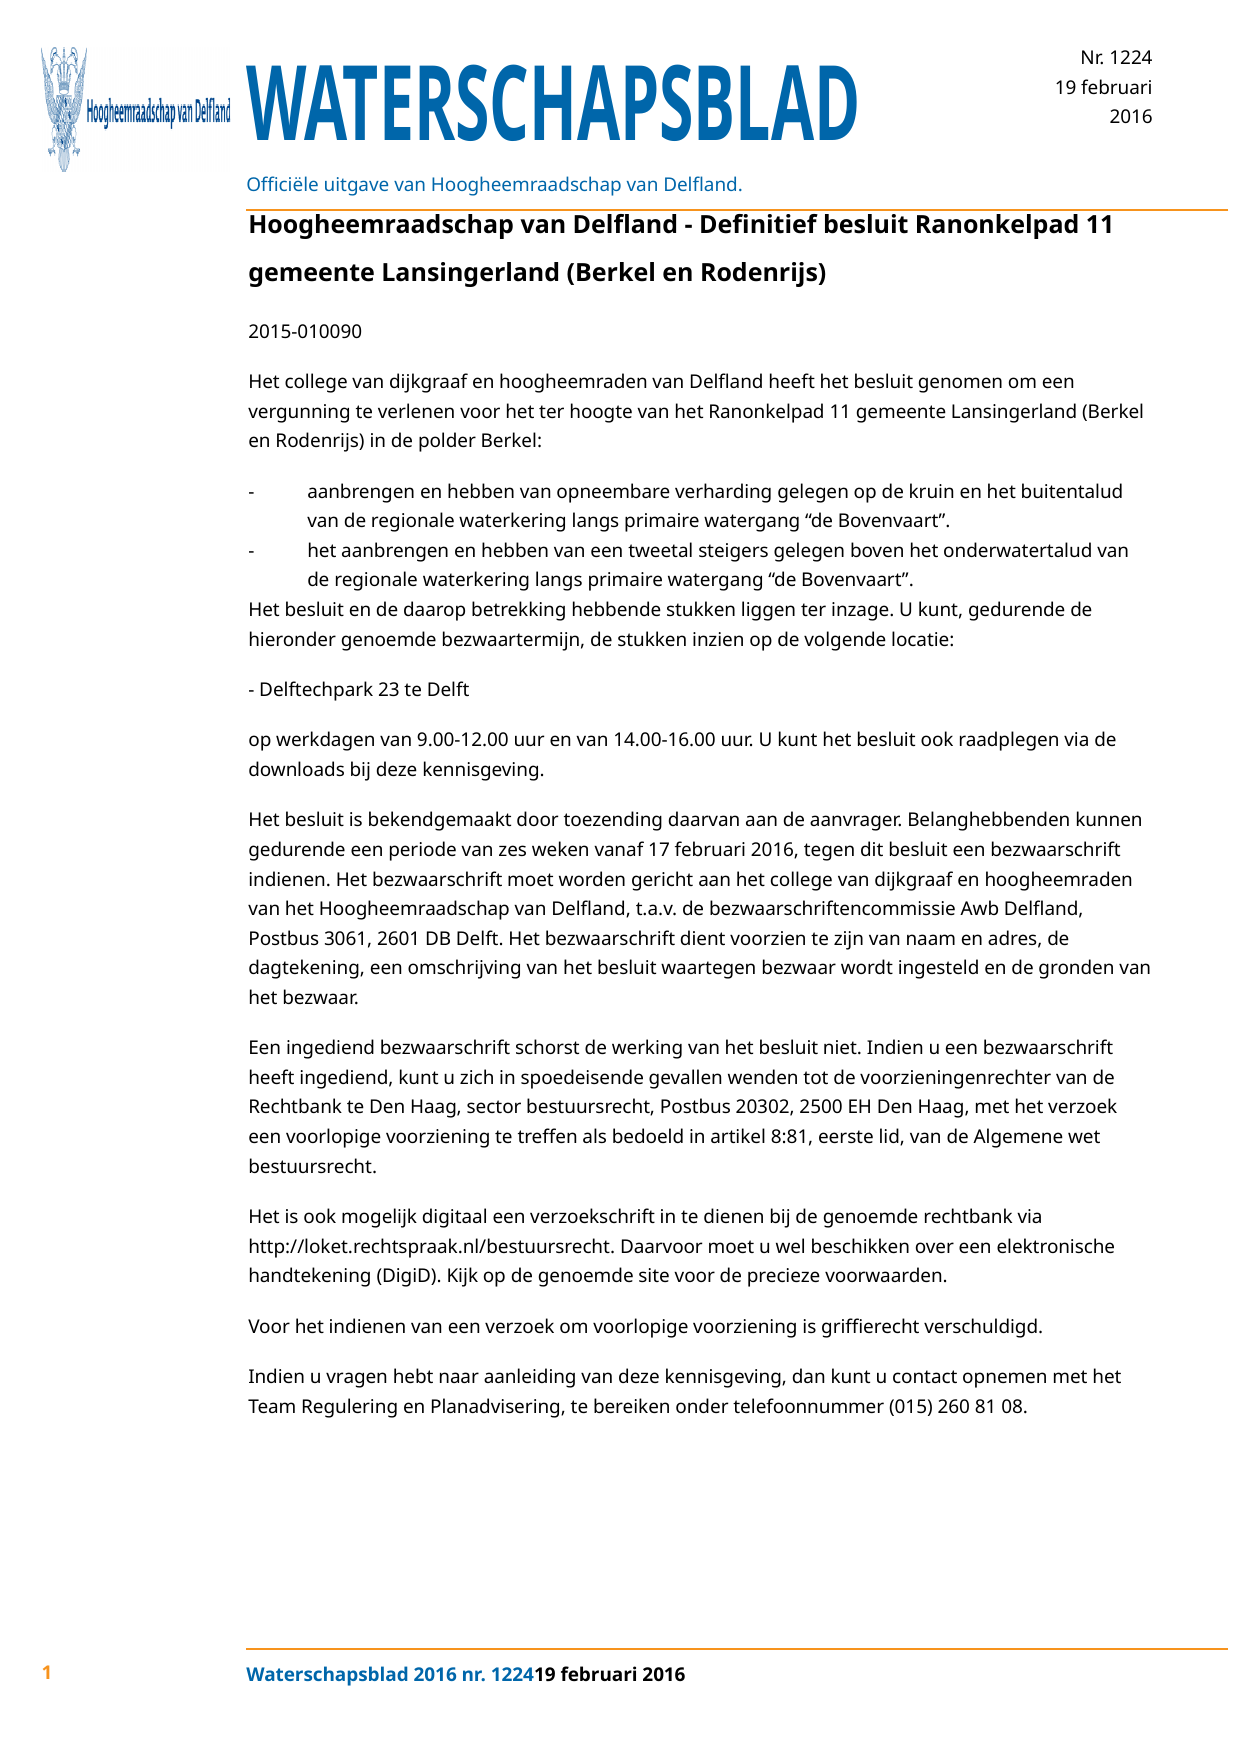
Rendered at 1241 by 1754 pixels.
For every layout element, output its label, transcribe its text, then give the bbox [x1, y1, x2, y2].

list aanbrengen en hebben van opneembare verharding gelegen op de kruin en het buitentalud van de regionale waterkering langs primaire watergang “de Bovenvaart”. [248, 478, 1152, 533]
text Het is ook mogelijk digitaal een verzoekschrift in te dienen bij de genoemde rechtbank via http://loket.rechtspraak.nl/bestuursrecht. Daarvoor moet u wel beschikken over een elektronische handtekening (DigiD). Kijk op de genoemde site voor de precieze voorwaarden. [248, 1203, 1152, 1288]
text - Delftechpark 23 te Delft [248, 676, 1152, 702]
text 2015-010090 [248, 318, 1152, 344]
text op werkdagen van 9.00-12.00 uur en van 14.00-16.00 uur. U kunt het besluit ook raadplegen via de downloads bij deze kennisgeving. [248, 727, 1152, 782]
text Indien u vragen hebt naar aanleiding van deze kennisgeving, dan kunt u contact opnemen met het Team Regulering en Planadvisering, te bereiken onder telefoonnummer (015) 260 81 08. [248, 1363, 1152, 1419]
text Hoogheemraadschap van Delfland - Definitief besluit Ranonkelpad 11 gemeente Lansingerland (Berkel en Rodenrijs) [248, 211, 1152, 288]
picture [41, 47, 231, 172]
text Het besluit en de daarop betrekking hebbende stukken liggen ter inzage. U kunt, gedurende de hieronder genoemde bezwaartermijn, de stukken inzien op de volgende locatie: [248, 596, 1152, 652]
text Het besluit is bekendgemaakt door toezending daarvan aan de aanvrager. Belanghebbenden kunnen gedurende een periode van zes weken vanaf 17 februari 2016, tegen dit besluit een bezwaarschrift indienen. Het bezwaarschrift moet worden gericht aan het college van dijkgraaf en hoogheemraden van het Hoogheemraadschap van Delfland, t.a.v. de bezwaarschriftencommissie Awb Delfland, Postbus 3061, 2601 DB Delft. Het bezwaarschrift dient voorzien te zijn van naam en adres, de dagtekening, een omschrijving van het besluit waartegen bezwaar wordt ingesteld en de gronden van het bezwaar. [248, 807, 1152, 1010]
text Het college van dijkgraaf en hoogheemraden van Delfland heeft het besluit genomen om een vergunning te verlenen voor het ter hoogte van het Ranonkelpad 11 gemeente Lansingerland (Berkel en Rodenrijs) in de polder Berkel: [248, 368, 1152, 453]
text Voor het indienen van een verzoek om voorlopige voorziening is griffierecht verschuldigd. [248, 1313, 1152, 1339]
text Een ingediend bezwaarschrift schorst de werking van het besluit niet. Indien u een bezwaarschrift heeft ingediend, kunt u zich in spoedeisende gevallen wenden tot de voorzieningenrechter van de Rechtbank te Den Haag, sector bestuursrecht, Postbus 20302, 2500 EH Den Haag, met het verzoek een voorlopige voorziening te treffen als bedoeld in artikel 8:81, eerste lid, van de Algemene wet bestuursrecht. [248, 1034, 1152, 1179]
list het aanbrengen en hebben van een tweetal steigers gelegen boven het onderwatertalud van de regionale waterkering langs primaire watergang “de Bovenvaart”. [248, 537, 1152, 592]
